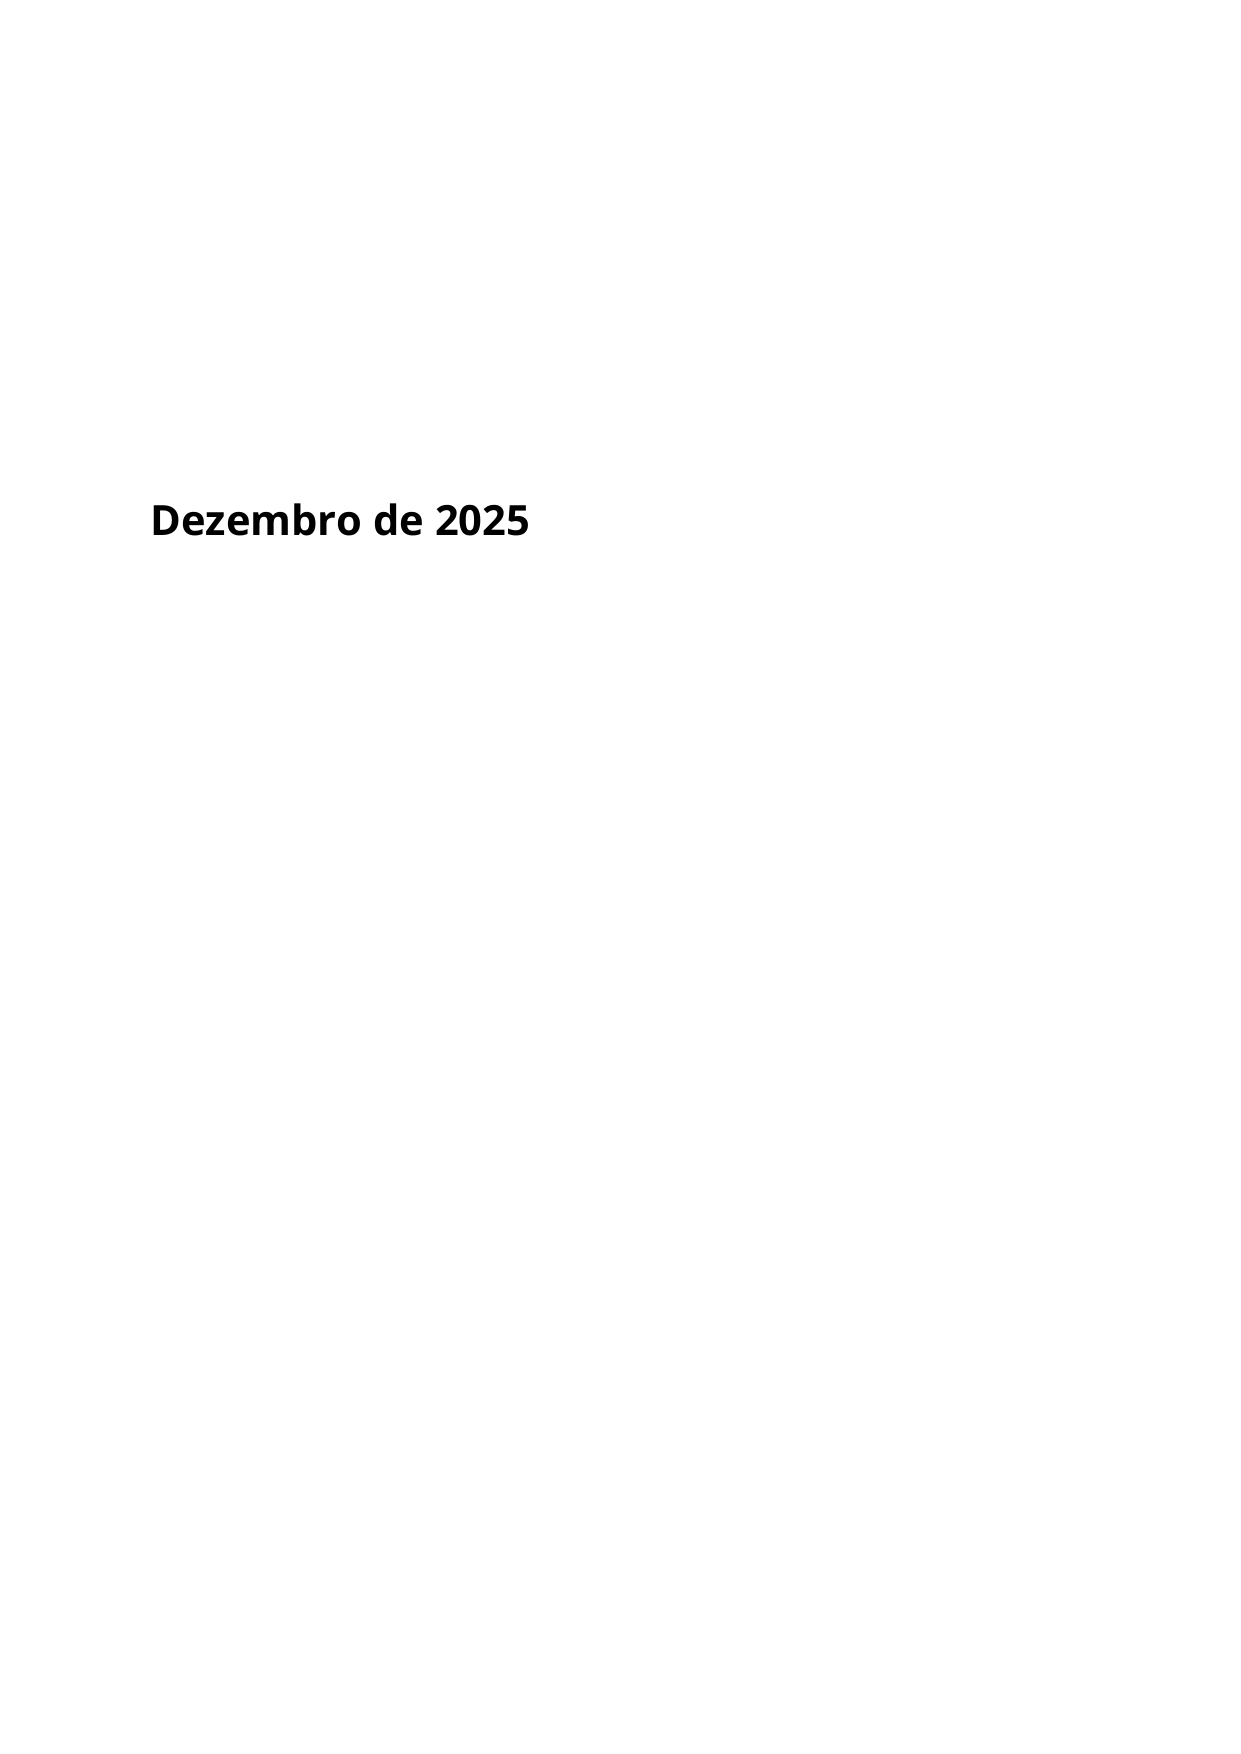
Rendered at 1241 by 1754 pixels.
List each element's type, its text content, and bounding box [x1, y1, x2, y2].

text Dezembro de 2025 [150, 491, 1090, 547]
